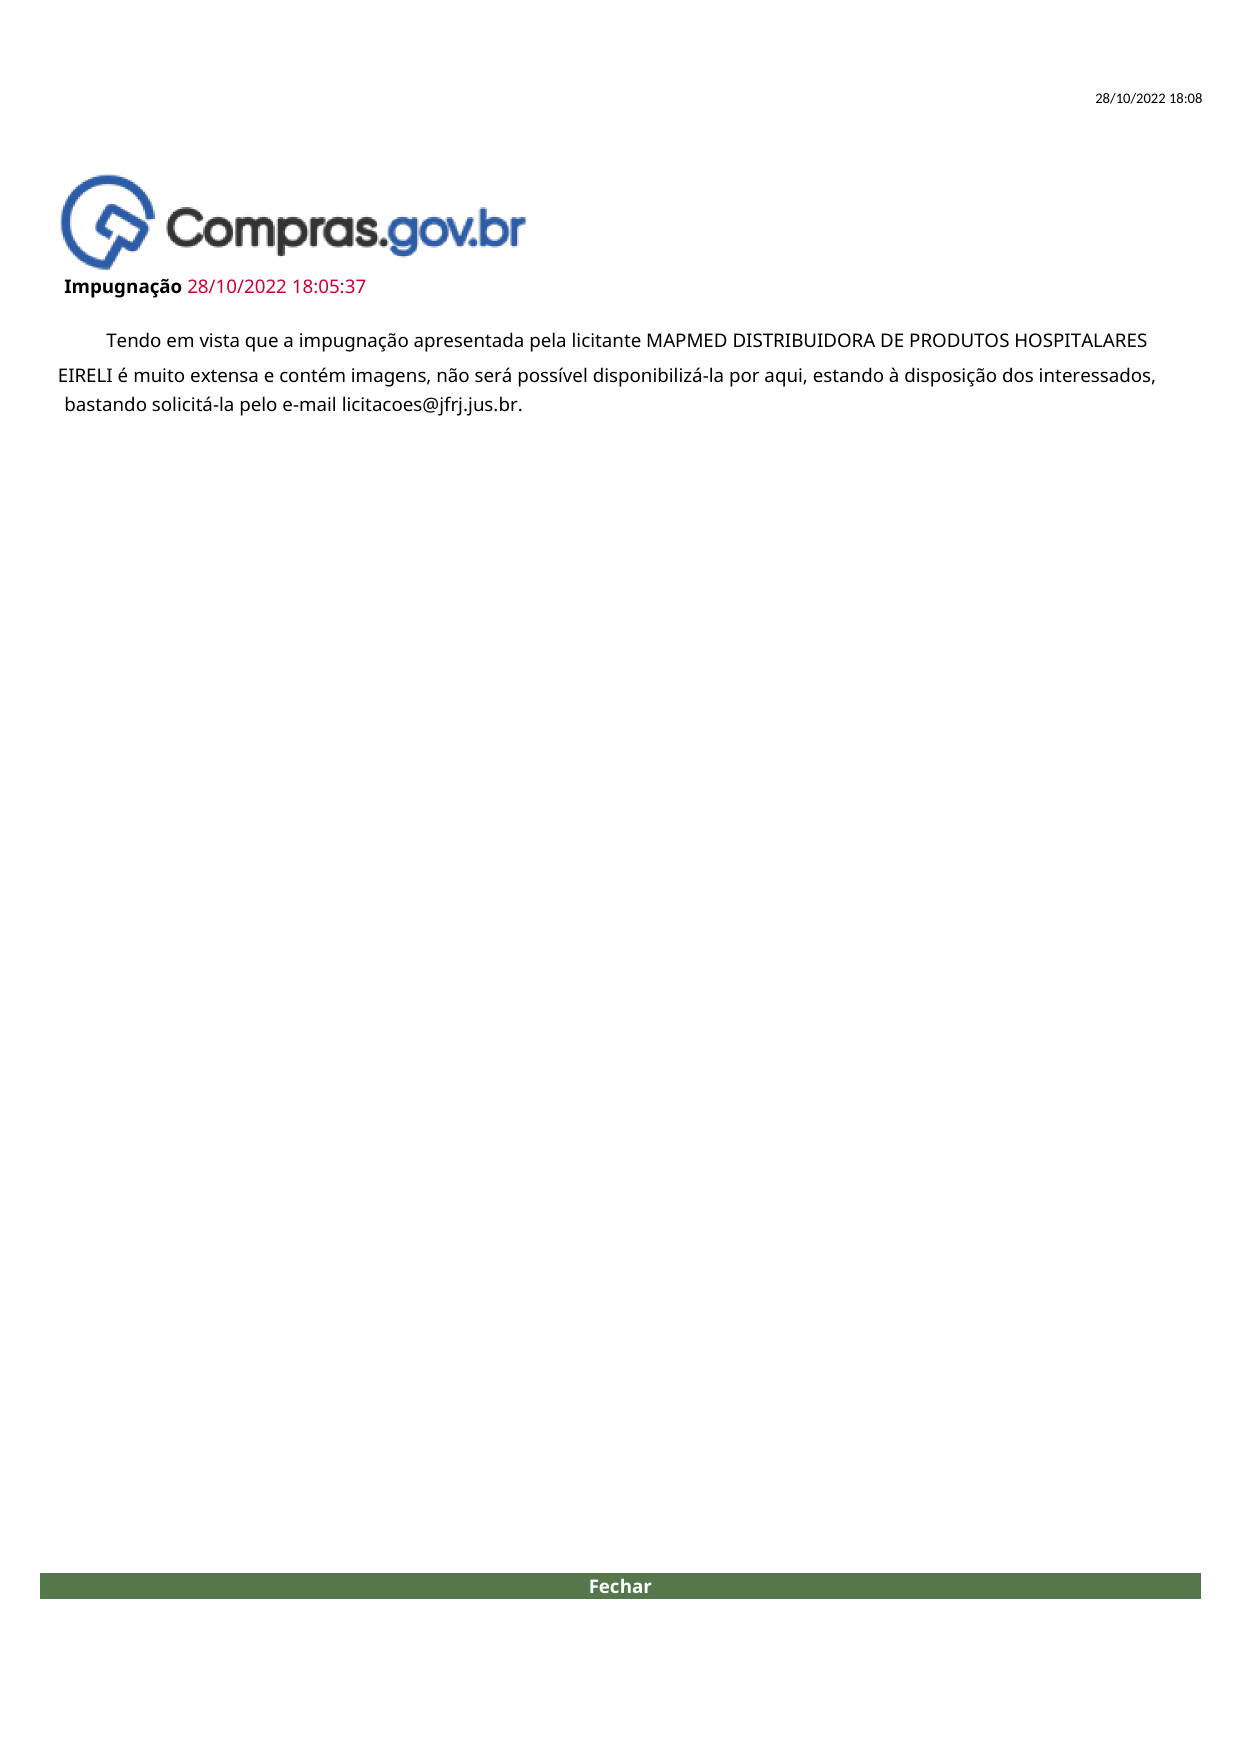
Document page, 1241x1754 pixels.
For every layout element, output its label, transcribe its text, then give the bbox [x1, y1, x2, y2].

text 28/10/2022 18:08 [37, 89, 1202, 107]
text Tendo em vista que a impugnação apresentada pela licitante MAPMED DISTRIBUIDORA DE PRODUTOS HOSPITALARES [51, 328, 1202, 353]
text Fechar [40, 1573, 1201, 1599]
text EIRELI é muito extensa e contém imagens, não será possível disponibilizá-la por aqui, estando à disposição dos interessados, bastando solicitá-la pelo e-mail licitacoes@jfrj.jus.br. [51, 357, 1202, 417]
text Impugnação 28/10/2022 18:05:37 [64, 273, 1202, 298]
